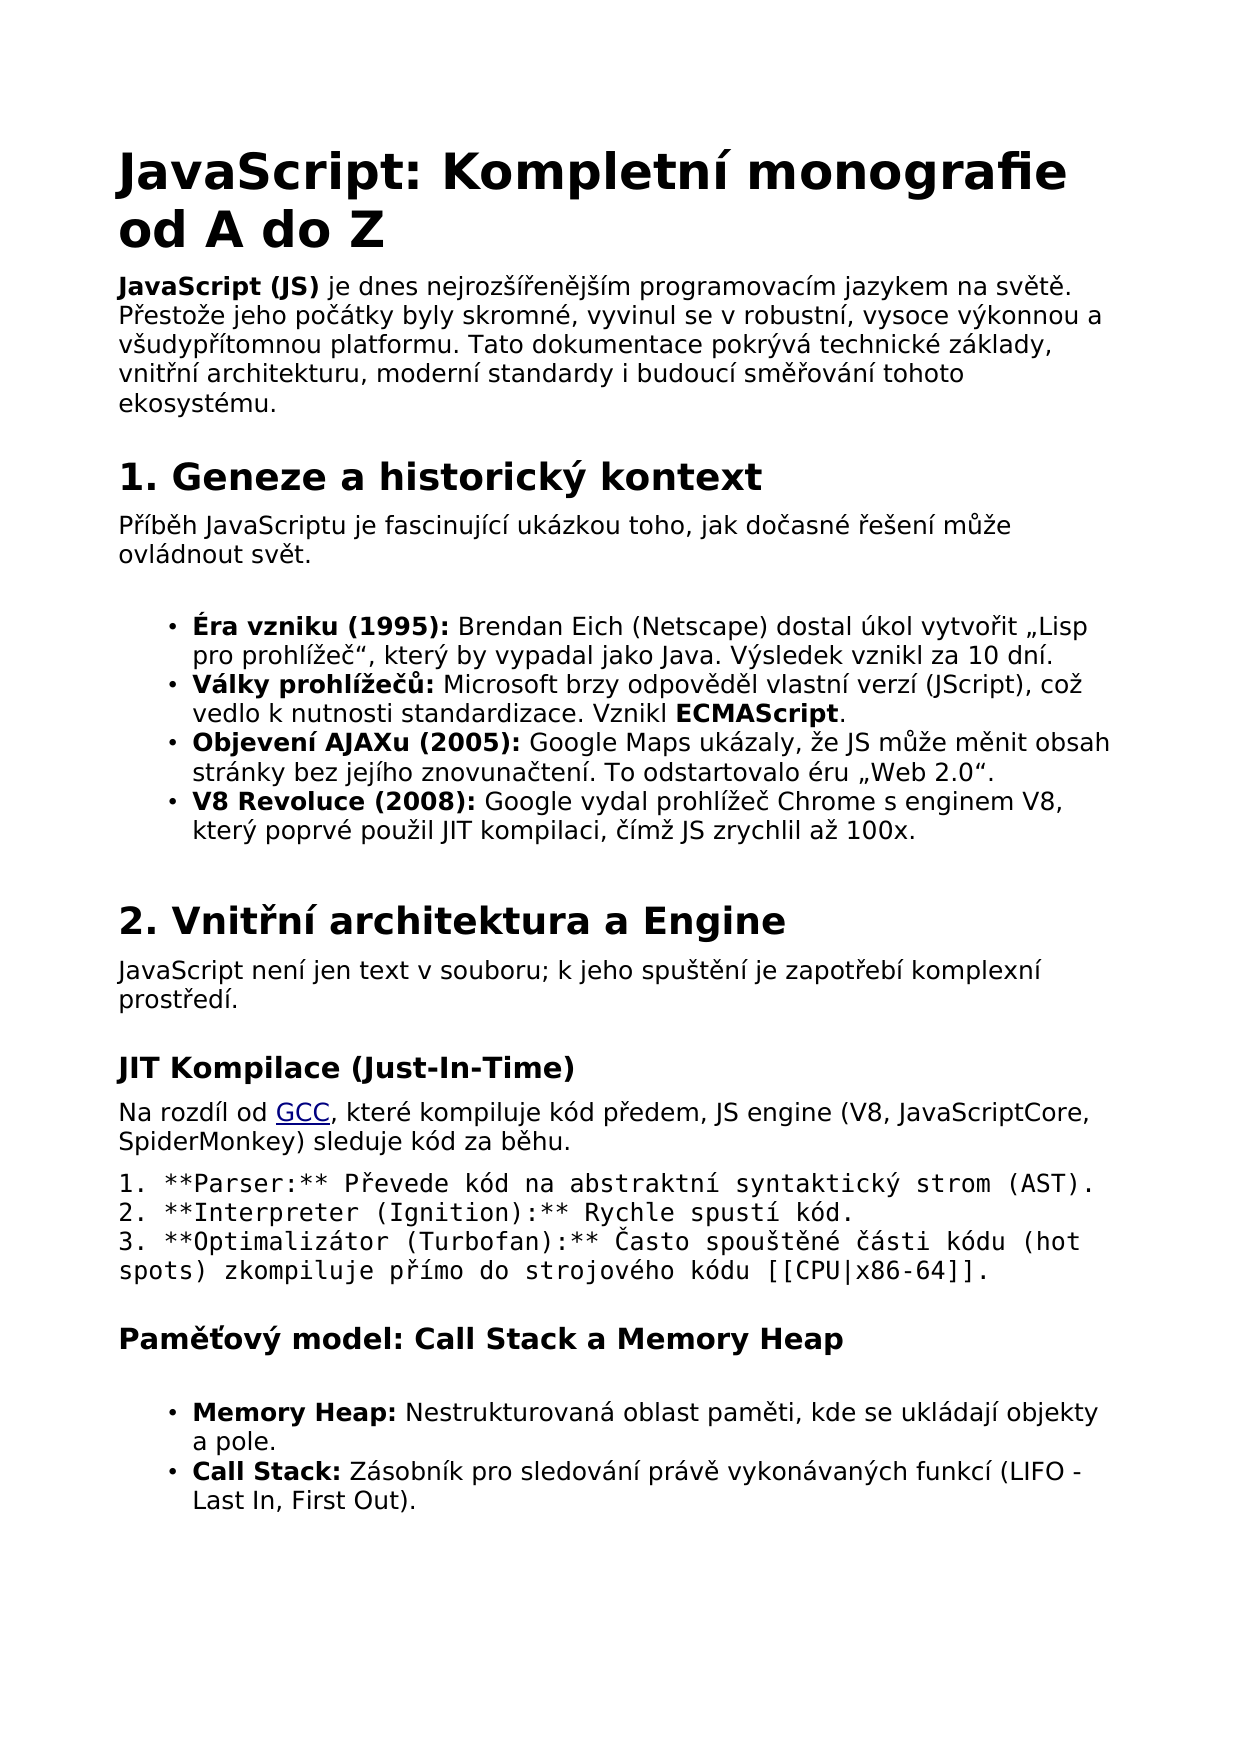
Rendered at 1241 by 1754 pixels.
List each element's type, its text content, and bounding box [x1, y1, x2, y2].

text 1. **Parser:** Převede kód na abstraktní syntaktický strom (AST). 2. **Interpreter (Ignition):** Rychle spustí kód. 3. **Optimalizátor (Turbofan):** Často spouštěné části kódu (hot spots) zkompiluje přímo do strojového kódu [[CPU|x86-64]]. [118, 1169, 1122, 1286]
list V8 Revoluce (2008): Google vydal prohlížeč Chrome s enginem V8, který poprvé použil JIT kompilaci, čímž JS zrychlil až 100x. [177, 787, 1122, 845]
subtitle JIT Kompilace (Just-In-Time) [118, 1052, 1122, 1086]
subtitle 2. Vnitřní architektura a Engine [118, 900, 1122, 943]
text JavaScript (JS) je dnes nejrozšířenějším programovacím jazykem na světě. Přestože jeho počátky byly skromné, vyvinul se v robustní, vysoce výkonnou a všudypřítomnou platformu. Tato dokumentace pokrývá technické základy, vnitřní architekturu, moderní standardy i budoucí směřování tohoto ekosystému. [118, 272, 1122, 418]
list Války prohlížečů: Microsoft brzy odpověděl vlastní verzí (JScript), což vedlo k nutnosti standardizace. Vznikl ECMAScript. [177, 670, 1122, 728]
list Objevení AJAXu (2005): Google Maps ukázaly, že JS může měnit obsah stránky bez jejího znovunačtení. To odstartovalo éru „Web 2.0“. [177, 728, 1122, 787]
list Call Stack: Zásobník pro sledování právě vykonávaných funkcí (LIFO - Last In, First Out). [177, 1457, 1122, 1515]
list Memory Heap: Nestrukturovaná oblast paměti, kde se ukládají objekty a pole. [177, 1398, 1122, 1457]
subtitle 1. Geneze a historický kontext [118, 455, 1122, 499]
text Na rozdíl od GCC, které kompiluje kód předem, JS engine (V8, JavaScriptCore, SpiderMonkey) sleduje kód za běhu. [118, 1098, 1122, 1156]
list Éra vzniku (1995): Brendan Eich (Netscape) dostal úkol vytvořit „Lisp pro prohlížeč“, který by vypadal jako Java. Výsledek vznikl za 10 dní. [177, 612, 1122, 670]
subtitle JavaScript: Kompletní monografie od A do Z [118, 143, 1122, 259]
subtitle Paměťový model: Call Stack a Memory Heap [118, 1322, 1122, 1356]
text Příběh JavaScriptu je fascinující ukázkou toho, jak dočasné řešení může ovládnout svět. [118, 512, 1122, 570]
text JavaScript není jen text v souboru; k jeho spuštění je zapotřebí komplexní prostředí. [118, 956, 1122, 1014]
